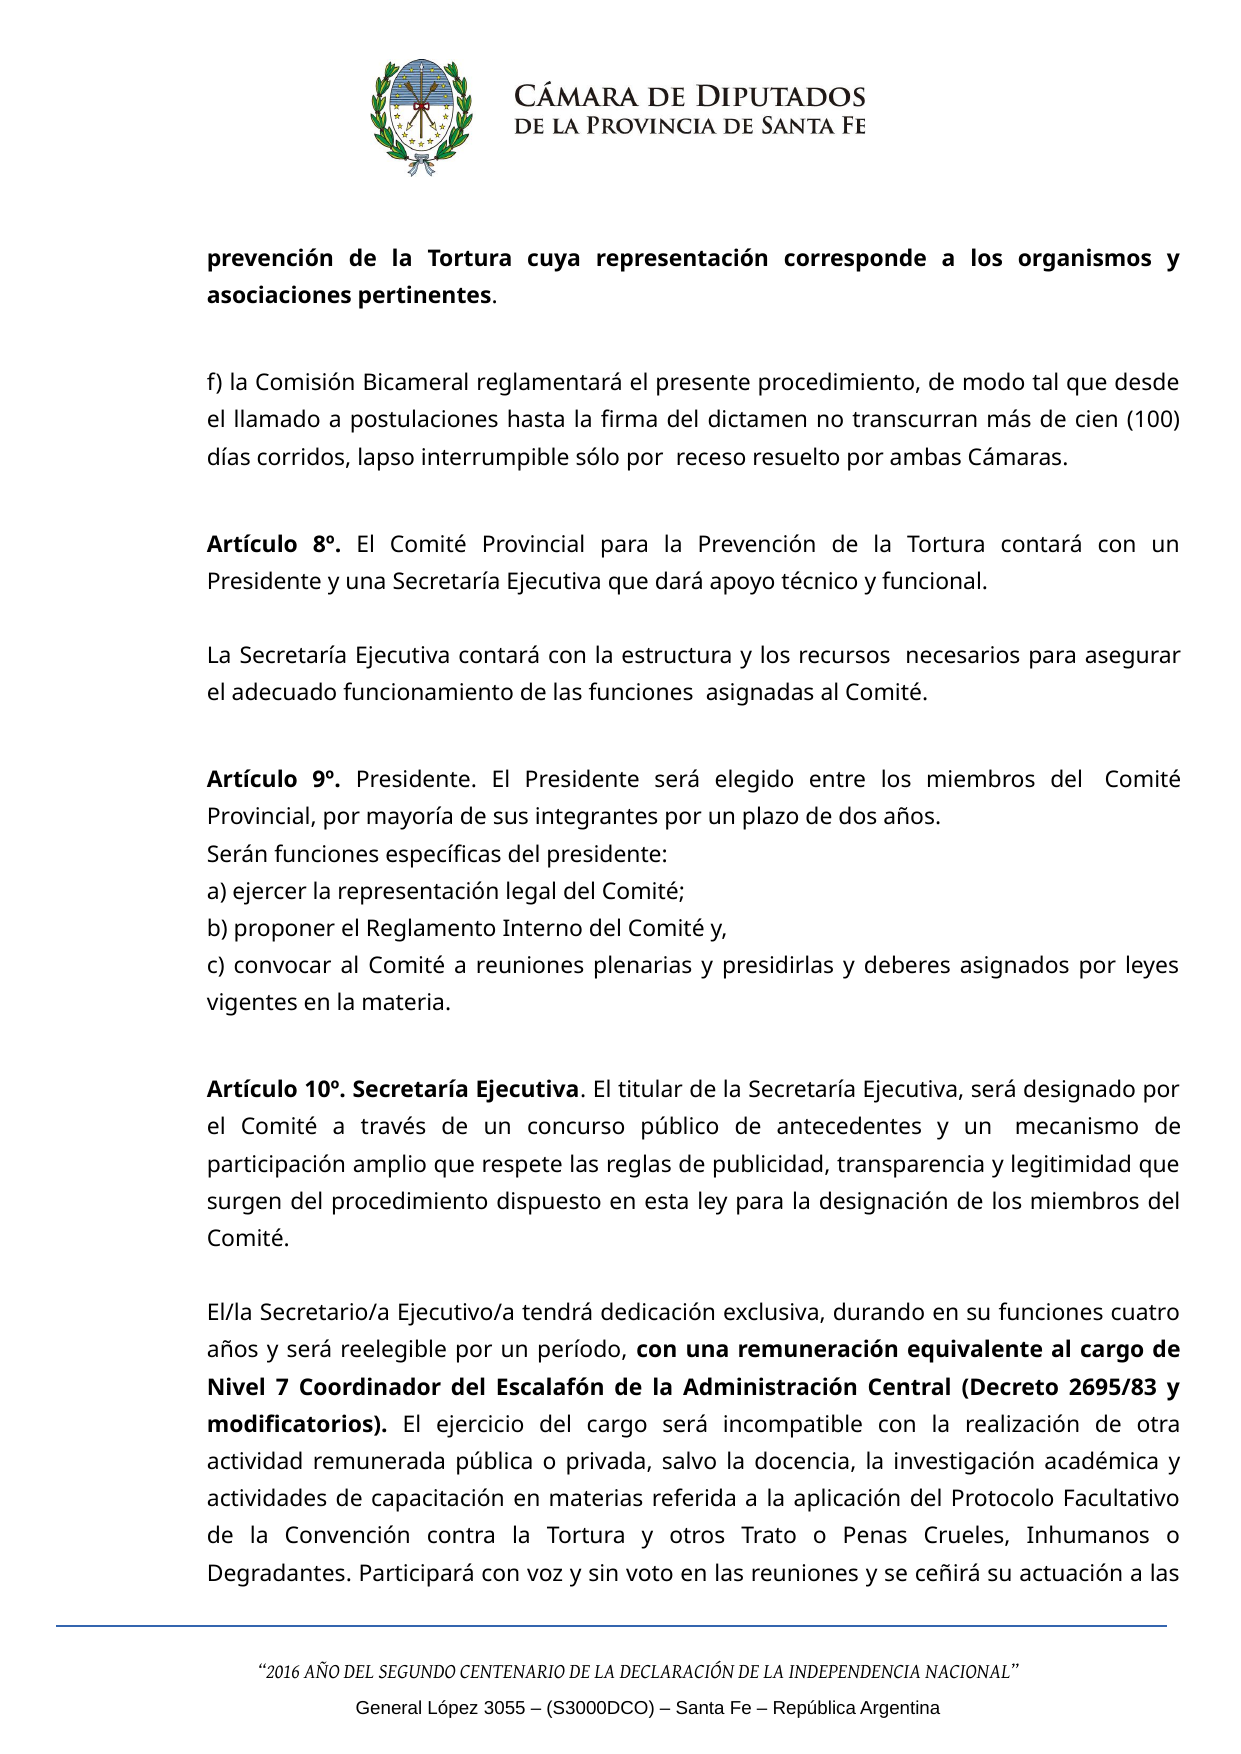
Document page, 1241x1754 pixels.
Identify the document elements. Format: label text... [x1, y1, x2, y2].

text c) convocar al Comité a reuniones plenarias y presidirlas y deberes asignados por leyes vigentes en la materia. [207, 949, 1181, 1017]
text b) proponer el Reglamento Interno del Comité y, [207, 912, 1181, 943]
text a) ejercer la representación legal del Comité; [207, 875, 1181, 906]
text Artículo 9º. Presidente. El Presidente será elegido entre los miembros del Comité Provincial, por mayoría de sus integrantes por un plazo de dos años. [207, 763, 1181, 832]
text Artículo 8º. El Comité Provincial para la Prevención de la Tortura contará con un Presidente y una Secretaría Ejecutiva que dará apoyo técnico y funcional. [207, 527, 1181, 596]
text Artículo 10º. Secretaría Ejecutiva. El titular de la Secretaría Ejecutiva, será designado por el Comité a través de un concurso público de antecedentes y un mecanismo de participación amplio que respete las reglas de publicidad, transparencia y legitimidad que surgen del procedimiento dispuesto en esta ley para la designación de los miembros del Comité. [207, 1073, 1181, 1253]
text La Secretaría Ejecutiva contará con la estructura y los recursos necesarios para asegurar el adecuado funcionamiento de las funciones asignadas al Comité. [207, 639, 1181, 707]
text El/la Secretario/a Ejecutivo/a tendrá dedicación exclusiva, durando en su funciones cuatro años y será reelegible por un período, con una remuneración equivalente al cargo de Nivel 7 Coordinador del Escalafón de la Administración Central (Decreto 2695/83 y modificatorios). El ejercicio del cargo será incompatible con la realización de otra actividad remunerada pública o privada, salvo la docencia, la investigación académica y actividades de capacitación en materias referida a la aplicación del Protocolo Facultativo de la Convención contra la Tortura y otros Trato o Penas Crueles, Inhumanos o Degradantes. Participará con voz y sin voto en las reuniones y se ceñirá su actuación a las [207, 1296, 1181, 1588]
picture [370, 59, 866, 181]
text f) la Comisión Bicameral reglamentará el presente procedimiento, de modo tal que desde el llamado a postulaciones hasta la firma del dictamen no transcurran más de cien (100) días corridos, lapso interrumpible sólo por receso resuelto por ambas Cámaras. [207, 366, 1181, 472]
text Serán funciones específicas del presidente: [207, 837, 1181, 869]
text prevención de la Tortura cuya representación corresponde a los organismos y asociaciones pertinentes. [207, 242, 1181, 311]
